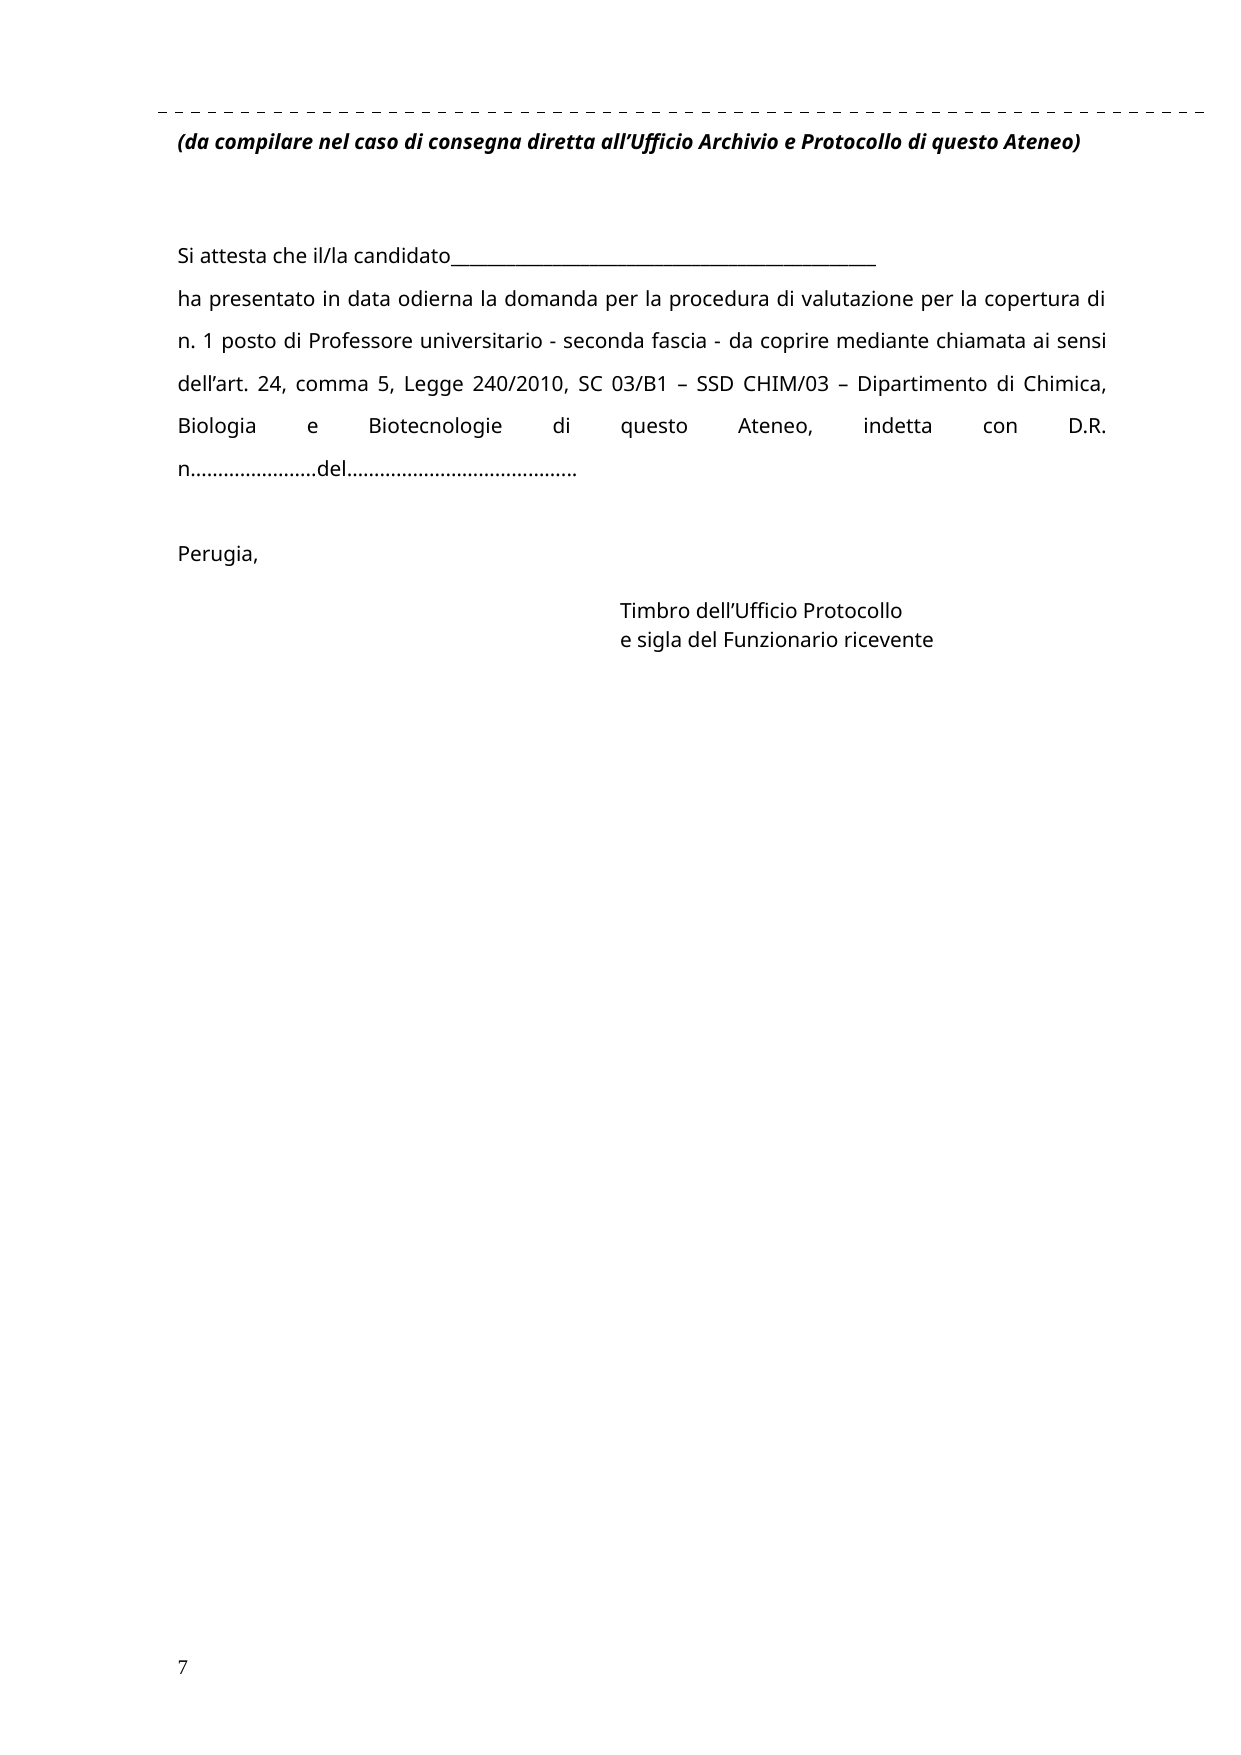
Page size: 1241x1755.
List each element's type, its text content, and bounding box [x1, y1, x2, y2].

text Perugia, [177, 539, 1107, 568]
text Timbro dell’Ufficio Protocollo [177, 596, 1107, 625]
text e sigla del Funzionario ricevente [177, 625, 1107, 653]
text ha presentato in data odierna la domanda per la procedura di valutazione per la copertura di n. 1 posto di Professore universitario - seconda fascia - da coprire mediante chiamata ai sensi dell’art. 24, comma 5, Legge 240/2010, SC 03/B1 – SSD CHIM/03 – Dipartimento di Chimica, Biologia e Biotecnologie di questo Ateneo, indetta con D.R. n…………………..del…………………………………... [177, 284, 1107, 483]
text (da compilare nel caso di consegna diretta all’Ufficio Archivio e Protocollo di questo Ateneo) [177, 127, 1107, 156]
text Si attesta che il/la candidato______________________________________________ [177, 241, 1107, 270]
